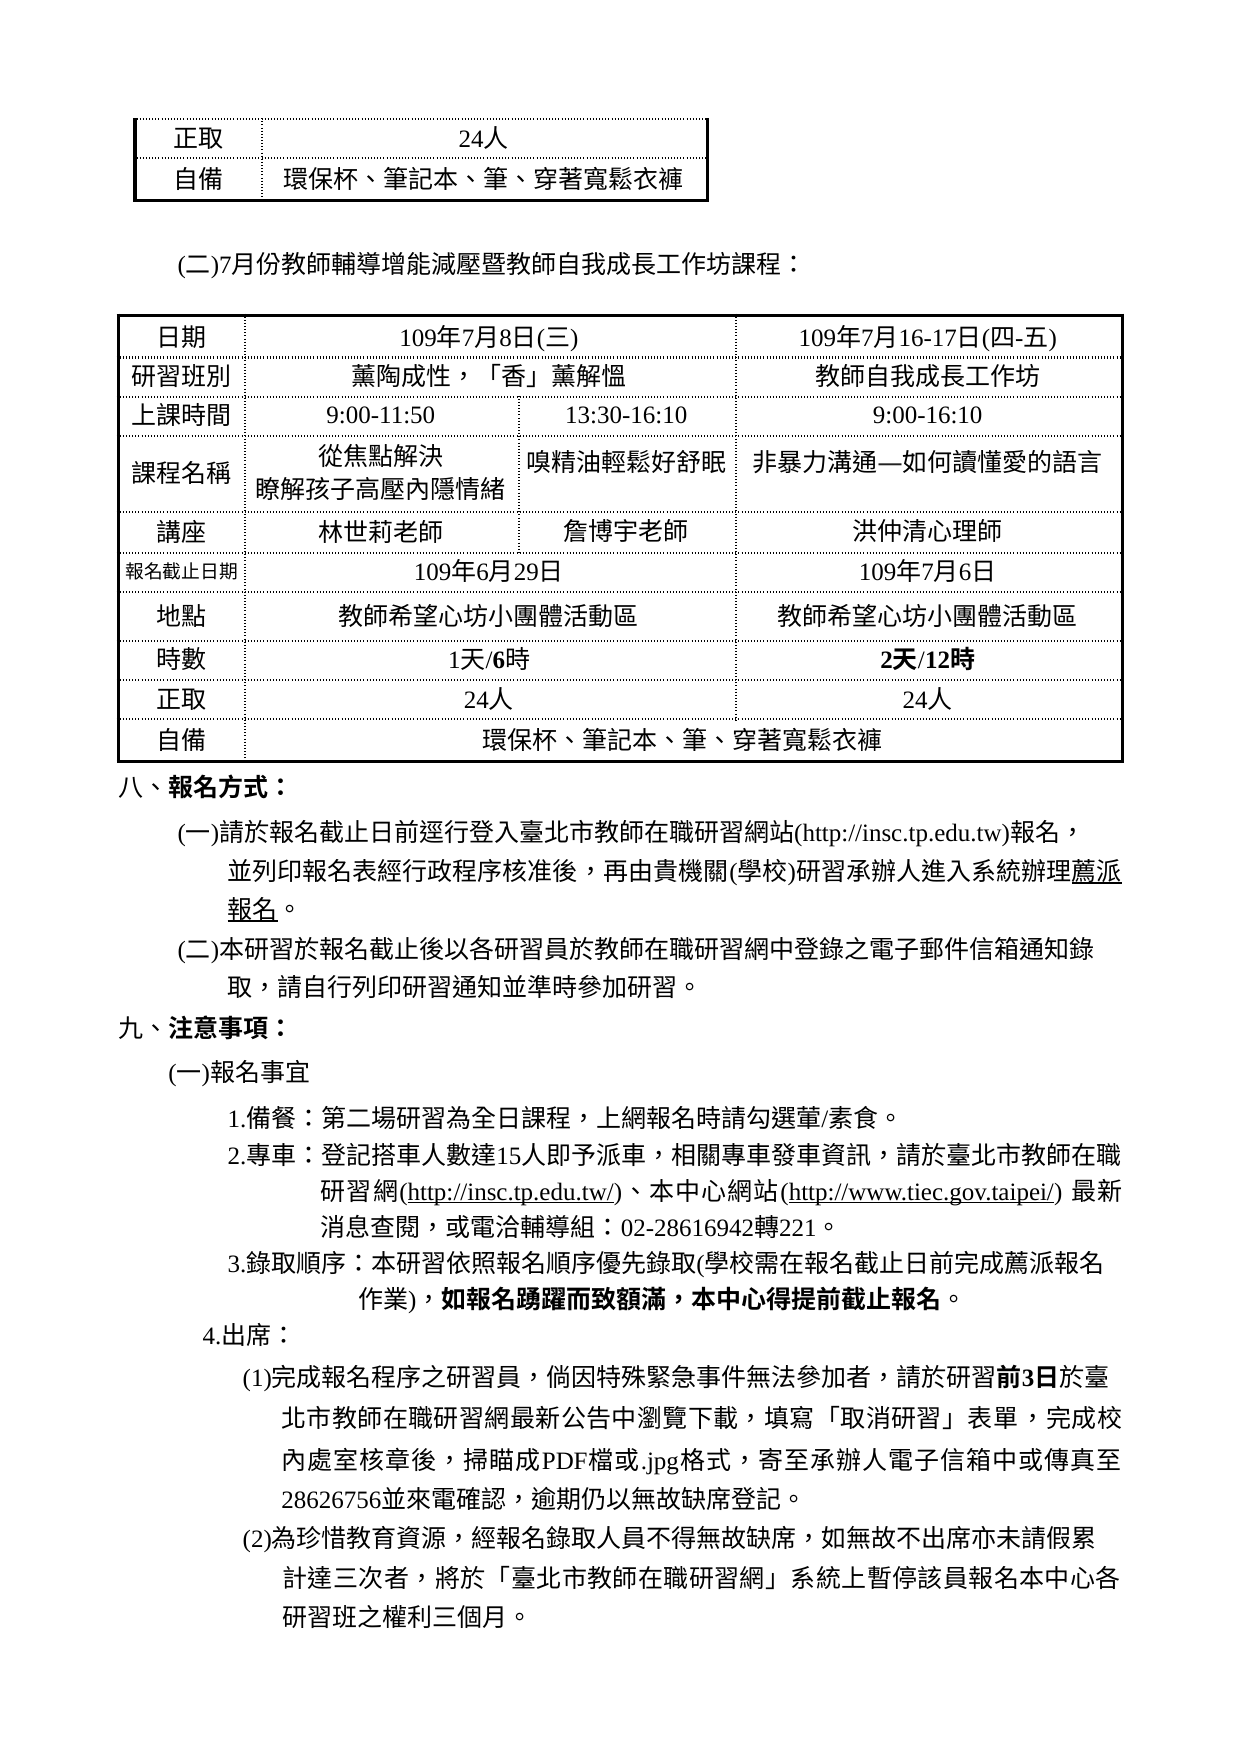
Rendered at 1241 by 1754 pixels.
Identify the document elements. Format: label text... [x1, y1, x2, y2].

table_cell 環保杯、筆記本、筆、穿著寬鬆衣褲 [245, 718, 1121, 759]
table_cell 從焦點解決 瞭解孩子高壓內隱情緒 [245, 435, 519, 511]
table_cell 報名截止日期 [120, 552, 245, 591]
text 2.專車：登記搭車人數達15人即予派車，相關專車發車資訊，請於臺北市教師在職 [168, 1137, 1122, 1171]
table_header 109年7月16-17日(四-五) [736, 317, 1121, 356]
table_cell 109年7月6日 [736, 552, 1121, 591]
table_cell 正取 [120, 679, 245, 718]
text 取，請自行列印研習通知並準時參加研習。 [227, 970, 1122, 1004]
table_cell 洪仲清心理師 [736, 511, 1121, 552]
table_cell 時數 [120, 640, 245, 679]
table_cell 地點 [120, 591, 245, 640]
table_cell 2天/12時 [736, 640, 1121, 679]
table_cell 9:00-16:10 [736, 396, 1121, 434]
table_cell 教師希望心坊小團體活動區 [736, 591, 1121, 640]
text 計達三次者，將於「臺北市教師在職研習網」系統上暫停該員報名本中心各研習班之權利三個月。 [282, 1560, 1122, 1633]
table_cell 教師自我成長工作坊 [736, 356, 1121, 396]
table_cell 教師希望心坊小團體活動區 [245, 591, 736, 640]
text (2)為珍惜教育資源，經報名錄取人員不得無故缺席，如無故不出席亦未請假累 [118, 1521, 1122, 1555]
table_cell 非暴力溝通―如何讀懂愛的語言 [736, 435, 1121, 511]
table_cell 自備 [120, 718, 245, 759]
table_cell 自備 [137, 157, 262, 198]
table_cell [709, 118, 1162, 157]
text (1)完成報名程序之研習員，倘因特殊緊急事件無法參加者，請於研習前3日於臺 [118, 1357, 1122, 1393]
table_cell 講座 [120, 511, 245, 552]
table_cell 研習班別 [120, 356, 245, 396]
text 1.備餐：第二場研習為全日課程，上網報名時請勾選葷/素食。 [168, 1099, 1122, 1135]
table_cell 薰陶成性，「香」薰解慍 [245, 356, 736, 396]
text 九、注意事項： [118, 1008, 1122, 1044]
text 4.出席： [118, 1318, 1122, 1352]
table_cell 24人 [736, 679, 1121, 718]
text 並列印報名表經行政程序核准後，再由貴機關(學校)研習承辦人進入系統辦理薦派報名。 [227, 853, 1122, 925]
text 八、報名方式： [118, 769, 1122, 804]
table_cell 24人 [245, 679, 736, 718]
table_cell 環保杯、筆記本、筆、穿著寬鬆衣褲 [262, 157, 706, 198]
table_cell 嗅精油輕鬆好舒眠 [519, 435, 736, 511]
table_cell 詹博宇老師 [519, 511, 736, 552]
text 北市教師在職研習網最新公告中瀏覽下載，填寫「取消研習」表單，完成校內處室核章後，掃瞄成PDF檔或.jpg格式，寄至承辦人電子信箱中或傳真至28626756並來電確認，逾期仍以無故缺席登記。 [281, 1399, 1122, 1516]
text (一)報名事宜 [118, 1055, 1122, 1089]
text 3.錄取順序：本研習依照報名順序優先錄取(學校需在報名截止日前完成薦派報名 作業)，如報名踴躍而致額滿，本中心得提前截止報名。 [168, 1246, 1122, 1316]
table_cell 24人 [262, 118, 706, 157]
table_header 109年7月8日(三) [245, 317, 736, 356]
text (二)7月份教師輔導增能減壓暨教師自我成長工作坊課程： [118, 244, 1122, 281]
text (一)請於報名截止日前逕行登入臺北市教師在職研習網站(http://insc.tp.edu.tw)報名， [118, 813, 1122, 849]
table_cell 正取 [137, 118, 262, 157]
table_cell 課程名稱 [120, 435, 245, 511]
table_cell 109年6月29日 [245, 552, 736, 591]
table_cell 上課時間 [120, 396, 245, 434]
table_cell 13:30-16:10 [519, 396, 736, 434]
table_cell 1天/6時 [245, 640, 736, 679]
table_cell [709, 157, 1162, 198]
text (二)本研習於報名截止後以各研習員於教師在職研習網中登錄之電子郵件信箱通知錄 [118, 929, 1122, 966]
table_cell 9:00-11:50 [245, 396, 519, 434]
table_header 日期 [120, 317, 245, 356]
table_cell 林世莉老師 [245, 511, 519, 552]
text 研習網(http://insc.tp.edu.tw/)、本中心網站(http://www.tiec.gov.taipei/) 最新消息查閱，或電洽輔導組：02-28616942轉221。 [321, 1173, 1122, 1244]
